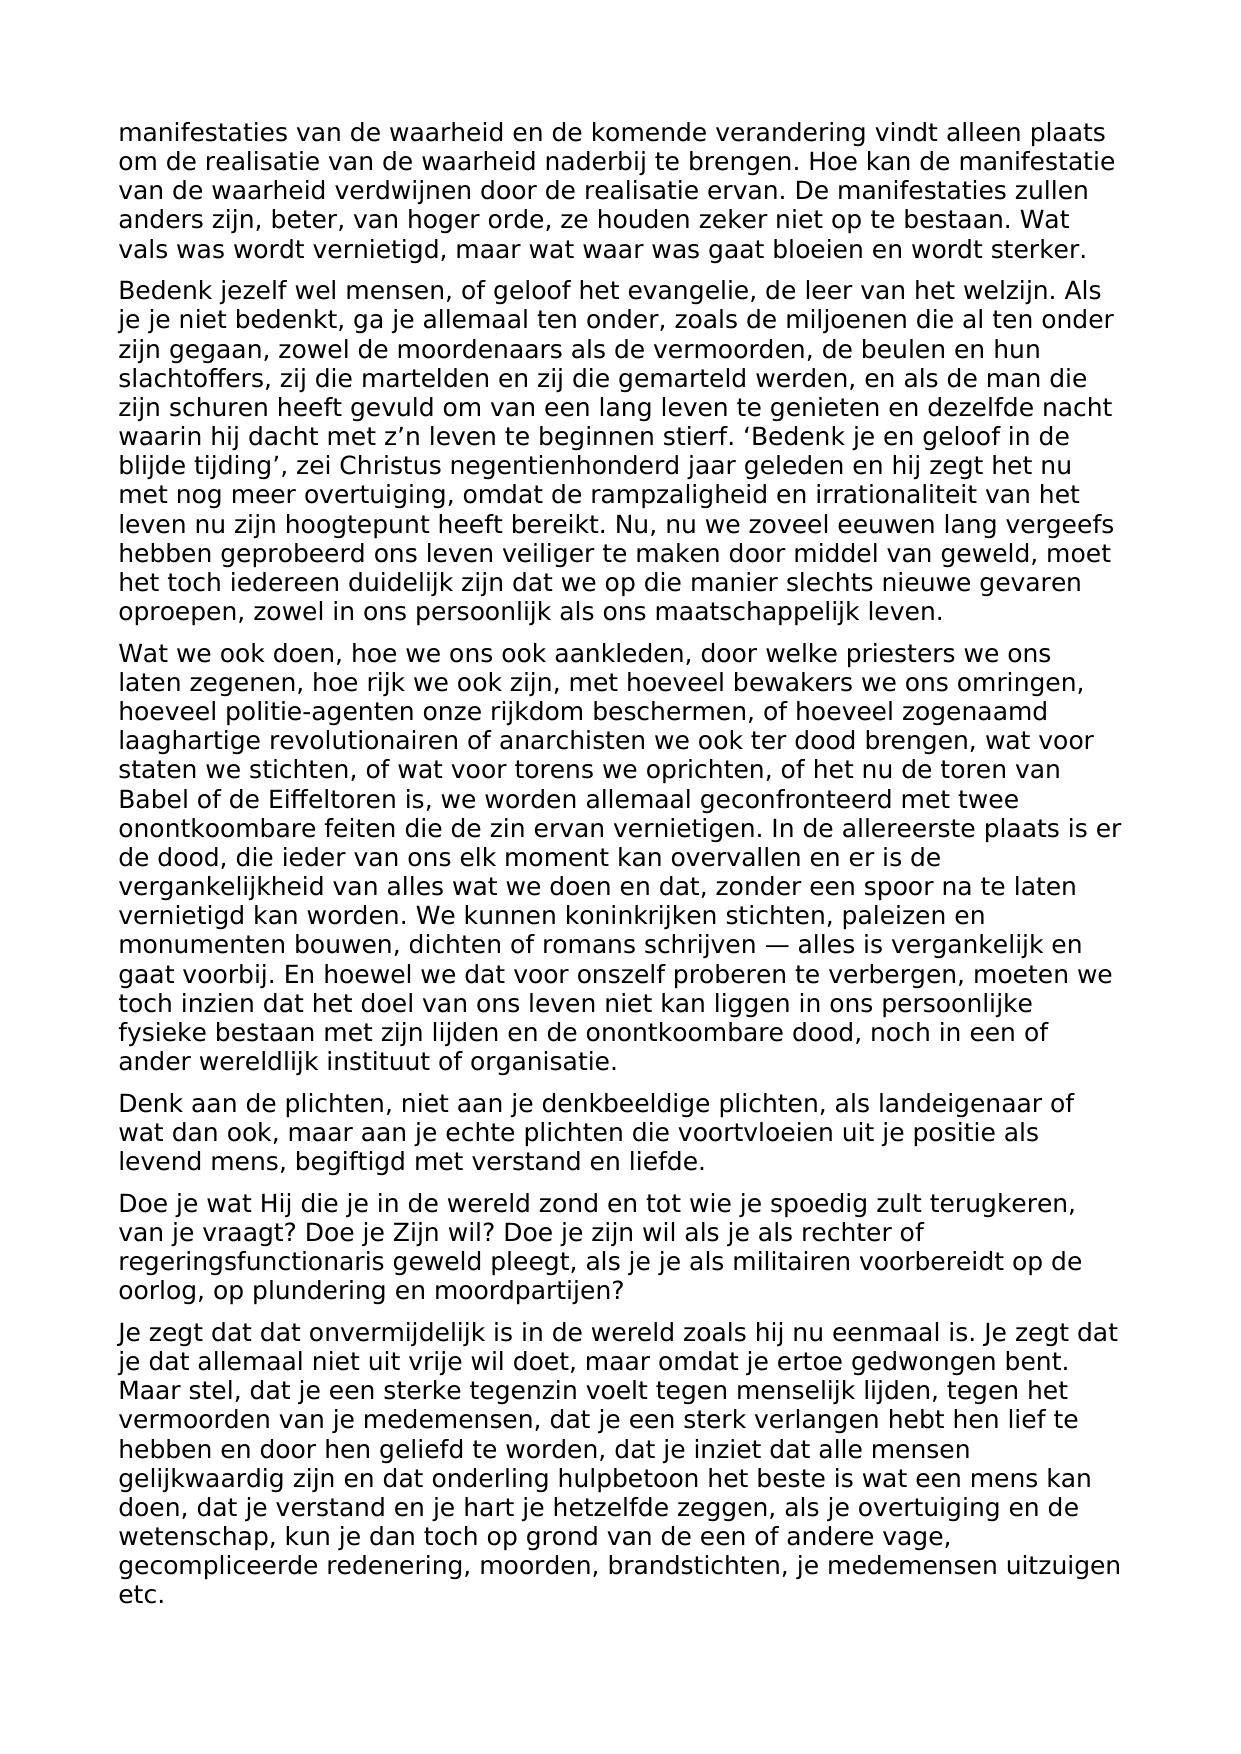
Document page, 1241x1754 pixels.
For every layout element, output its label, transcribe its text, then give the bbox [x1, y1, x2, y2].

text Denk aan de plichten, niet aan je denkbeeldige plichten, als landeigenaar of wat dan ook, maar aan je echte plichten die voortvloeien uit je positie als levend mens, begiftigd met verstand en liefde. [118, 1089, 1122, 1176]
text manifestaties van de waarheid en de komende verandering vindt alleen plaats om de realisatie van de waarheid naderbij te brengen. Hoe kan de manifestatie van de waarheid verdwijnen door de realisatie ervan. De manifestaties zullen anders zijn, beter, van hoger orde, ze houden zeker niet op te bestaan. Wat vals was wordt vernietigd, maar wat waar was gaat bloeien en wordt sterker. [118, 118, 1122, 264]
text Bedenk jezelf wel mensen, of geloof het evangelie, de leer van het welzijn. Als je je niet bedenkt, ga je allemaal ten onder, zoals de miljoenen die al ten onder zijn gegaan, zowel de moordenaars als de vermoorden, de beulen en hun slachtoffers, zij die martelden en zij die gemarteld werden, en als de man die zijn schuren heeft gevuld om van een lang leven te genieten en dezelfde nacht waarin hij dacht met z’n leven te beginnen stierf. ‘Bedenk je en geloof in de blijde tijding’, zei Christus negentienhonderd jaar geleden en hij zegt het nu met nog meer overtuiging, omdat de rampzaligheid en irrationaliteit van het leven nu zijn hoogtepunt heeft bereikt. Nu, nu we zoveel eeuwen lang vergeefs hebben geprobeerd ons leven veiliger te maken door middel van geweld, moet het toch iedereen duidelijk zijn dat we op die manier slechts nieuwe gevaren oproepen, zowel in ons persoonlijk als ons maatschappelijk leven. [118, 276, 1122, 626]
text Je zegt dat dat onvermijdelijk is in de wereld zoals hij nu eenmaal is. Je zegt dat je dat allemaal niet uit vrije wil doet, maar omdat je ertoe gedwongen bent. Maar stel, dat je een sterke tegenzin voelt tegen menselijk lijden, tegen het vermoorden van je medemensen, dat je een sterk verlangen hebt hen lief te hebben en door hen geliefd te worden, dat je inziet dat alle mensen gelijkwaardig zijn en dat onderling hulpbetoon het beste is wat een mens kan doen, dat je verstand en je hart je hetzelfde zeggen, als je overtuiging en de wetenschap, kun je dan toch op grond van de een of andere vage, gecompliceerde redenering, moorden, brandstichten, je medemensen uitzuigen etc. [118, 1318, 1122, 1610]
text Doe je wat Hij die je in de wereld zond en tot wie je spoedig zult terugkeren, van je vraagt? Doe je Zijn wil? Doe je zijn wil als je als rechter of regeringsfunctionaris geweld pleegt, als je je als militairen voorbereidt op de oorlog, op plundering en moordpartijen? [118, 1189, 1122, 1306]
text Wat we ook doen, hoe we ons ook aankleden, door welke priesters we ons laten zegenen, hoe rijk we ook zijn, met hoeveel bewakers we ons omringen, hoeveel politie-agenten onze rijkdom beschermen, of hoeveel zogenaamd laaghartige revolutionairen of anarchisten we ook ter dood brengen, wat voor staten we stichten, of wat voor torens we oprichten, of het nu de toren van Babel of de Eiffeltoren is, we worden allemaal geconfronteerd met twee onontkoombare feiten die de zin ervan vernietigen. In de allereerste plaats is er de dood, die ieder van ons elk moment kan overvallen en er is de vergankelijkheid van alles wat we doen en dat, zonder een spoor na te laten vernietigd kan worden. We kunnen koninkrijken stichten, paleizen en monumenten bouwen, dichten of romans schrijven — alles is vergankelijk en gaat voorbij. En hoewel we dat voor onszelf proberen te verbergen, moeten we toch inzien dat het doel van ons leven niet kan liggen in ons persoonlijke fysieke bestaan met zijn lijden en de onontkoombare dood, noch in een of ander wereldlijk instituut of organisatie. [118, 639, 1122, 1076]
